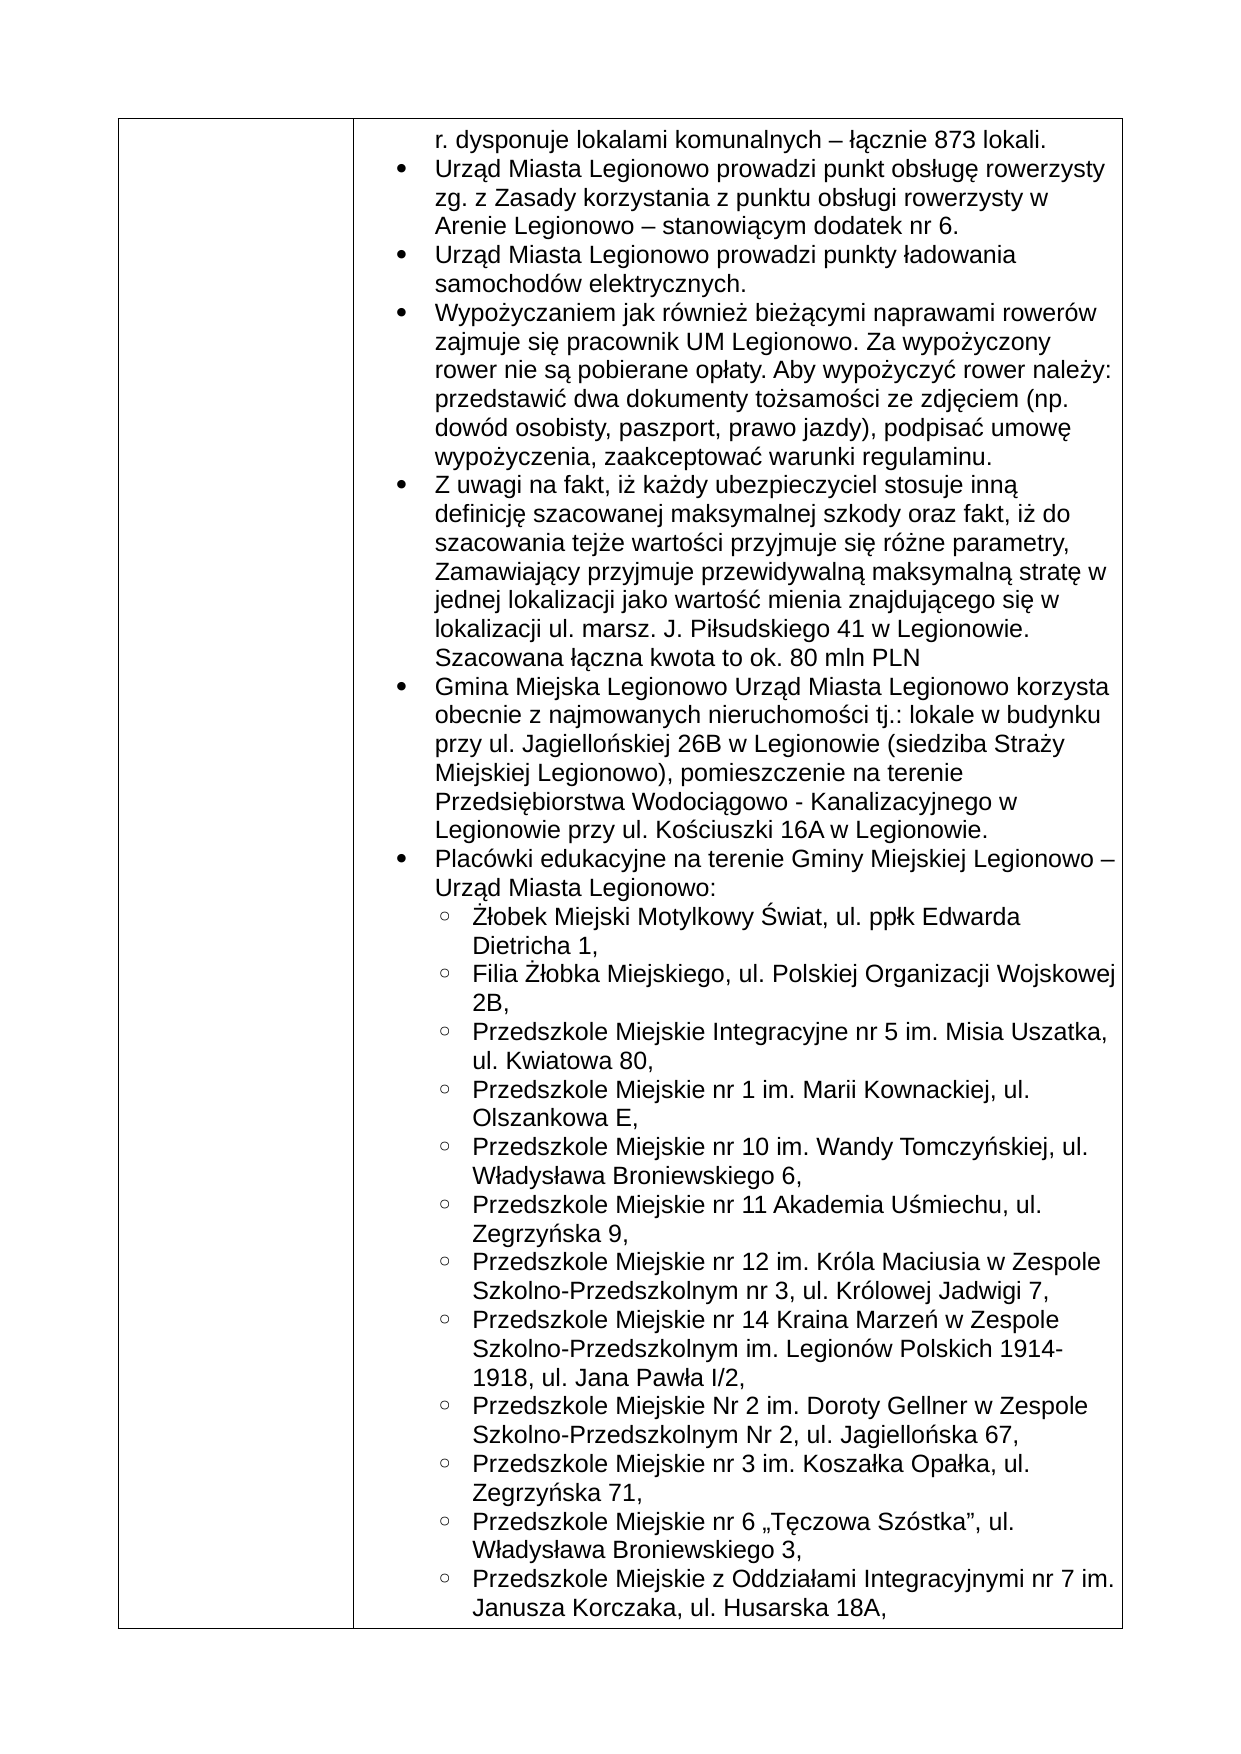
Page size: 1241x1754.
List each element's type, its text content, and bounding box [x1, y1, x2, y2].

table_cell Zgodnie z dodatkiem nr 1. Informacje dodatkowe dotyczące oceny ryzyka: Legionowo – miasto powiatowe w województwie mazowieckim, położone w Kotlinie Warszawskiej, w odległości ok. 22 km na północ od centrum stolicy. Miasto należy do aglomeracji warszawskiej Powierzchnia: 13,6 km² Wysokość n. p. m.: 80 m Dolina Wisły znajduje się na południe i zachód od granic miasta w odległości ok. 2 km, natomiast Narew znajduje się na północ i północny wschód od granic miasta w odległości ok. 5,5 km. ok. 7 km dzieli miasto od Jeziora Zegrzyńskiego. Nie są planowane remonty generalne w zgłoszonych do ubezpieczenia budynkach. W roku 2025/2026 planowane są drobne prace remontowe takie jak malowanie pomieszczeń, wymiana podłóg itp. Dalszych planów remontowych obecnie nie ma z uwagi na roczne budżety remontowe. W chwili obecnej prowadzone są następujące inwestycje na opracowanie projektu budowy żłobka w Legionowie. Termin opracowania projektu to 2025r. Planowany termin zakończenia inwestycji to 2026r. Nie zostały zgłoszone do ubezpieczenia budynki, które są nieeksploatowane (pustostany). Ubezpieczający oświadcza, że nie posiada, nie zarządza oraz nie administruje wysypiskiem odpadów jak też zakładem przetwarzania, utylizacji odpadów. Ubezpieczający w okresie ubezpieczenia nie planuje przejąć jednostki, która posiada/zarządza wysypiskiem śmieci. Urząd Miasta Legionowo oświadcza, że prowadzi Punkt Selektywnego Zbierania Odpadów Komunalnych. Urząd Miasta Legionowo oświadcza, że wykonuje zadania Gminy w zakresie odbioru odpadów komunalnych od właścicieli nieruchomości na terenie miasta Legionowo. Ubezpieczający w okresie ubezpieczenia nie planuje przejąć jednostki prowadzącej działalności medyczną. Ubezpieczający oświadcza, iż mienie znajdujące się poniżej poziomu gruntu składowane jest na regałach metalowych, materiały archiwalne znajdują się na specjalnie przygotowanych przesuwanych regałach archiwalnych. Zbiory archiwalne znajdują się poniżej poziomu gruntu w pomieszczeniach zamykanych na klucz w korytarzu o ograniczonym dostępie, zbiory nie są bezpośrednio ustawione na podłodze, w pomieszczeniach znajdują się optyczne czujki dymu. Dokumentacja archiwalna to głównie dokumentacja księgowa, kadrowa, przetargowa, techniczna budynków (umowy remontowe, usługowe i zlecenia dot. budynków) itp. Każdy Departament tworzy rejestr dokumentów archiwizowanych. Suma ubezpieczenia została określona jako szacowany koszt odtworzenia dokumentów. W skład dokumentacji archiwalnej nie wchodzą inkunabuły i starodruki. Ubezpieczający oświadcza, że zabezpieczenia antyprzepięciowe są różne m. in. listwy przepięciowe, UPS. Państwowa Straż Pożarna w Legionowie mieści się przy ul. Jagiellońska 71A i oddalona jest max. o ok. 3 km od budynków Urzędu Miasta Legionowo i budynku Areny Legionowo. Ubezpieczający informuje, że nie posiada obecnie żadnych zwierząt. Ubezpieczający posiada pojazdy wolnobieżne nie podlegające rejestracji typu: maszyny do odśnieżania, koszenia trawy, czyszczące itp. Ubezpieczający informuje, że na dzień 26.08.2024 r. zatrudnione są osoby odbywające staż/praktyki w liczbie 3 osób. Ponadto Ubezpieczający informuje, że podane powyżej dane są danymi zmiennymi. 20 funkcjonariuszy władzy publicznej wydających decyzje administracyjne w Urzędzie Miasta Legionowo. System monitoringu miejskiego w Legionowie – zestaw urządzeń monitoringu TV, skrzynek zasilających i przekaźnikowych zamontowanych na słupach oraz masztach). System monitoringu miejskiego to również urządzenia i sprzęt znajdujący się w budynku przy ul. Jagiellońskiej 26 B, ul. T. Kościuszki 8a w Legionowie w którym funkcjonuje Straż Miejska. Gmina Miejska Legionowo informuje, że na dzień 4.09.2024 r. dysponuje lokalami komunalnych – łącznie 873 lokali. Urząd Miasta Legionowo prowadzi punkt obsługę rowerzysty zg. z Zasady korzystania z punktu obsługi rowerzysty w Arenie Legionowo – stanowiącym dodatek nr 6. Urząd Miasta Legionowo prowadzi punkty ładowania samochodów elektrycznych. Wypożyczaniem jak również bieżącymi naprawami rowerów zajmuje się pracownik UM Legionowo. Za wypożyczony rower nie są pobierane opłaty. Aby wypożyczyć rower należy: przedstawić dwa dokumenty tożsamości ze zdjęciem (np. dowód osobisty, paszport, prawo jazdy), podpisać umowę wypożyczenia, zaakceptować warunki regulaminu. Z uwagi na fakt, iż każdy ubezpieczyciel stosuje inną definicję szacowanej maksymalnej szkody oraz fakt, iż do szacowania tejże wartości przyjmuje się różne parametry, Zamawiający przyjmuje przewidywalną maksymalną stratę w jednej lokalizacji jako wartość mienia znajdującego się w lokalizacji ul. marsz. J. Piłsudskiego 41 w Legionowie. Szacowana łączna kwota to ok. 80 mln PLN Gmina Miejska Legionowo Urząd Miasta Legionowo korzysta obecnie z najmowanych nieruchomości tj.: lokale w budynku przy ul. Jagiellońskiej 26B w Legionowie (siedziba Straży Miejskiej Legionowo), pomieszczenie na terenie Przedsiębiorstwa Wodociągowo - Kanalizacyjnego w Legionowie przy ul. Kościuszki 16A w Legionowie. Placówki edukacyjne na terenie Gminy Miejskiej Legionowo – Urząd Miasta Legionowo: Żłobek Miejski Motylkowy Świat, ul. ppłk Edwarda Dietricha 1, Filia Żłobka Miejskiego, ul. Polskiej Organizacji Wojskowej 2B, Przedszkole Miejskie Integracyjne nr 5 im. Misia Uszatka, ul. Kwiatowa 80, Przedszkole Miejskie nr 1 im. Marii Kownackiej, ul. Olszankowa E, Przedszkole Miejskie nr 10 im. Wandy Tomczyńskiej, ul. Władysława Broniewskiego 6, Przedszkole Miejskie nr 11 Akademia Uśmiechu, ul. Zegrzyńska 9, Przedszkole Miejskie nr 12 im. Króla Maciusia w Zespole Szkolno-Przedszkolnym nr 3, ul. Królowej Jadwigi 7, Przedszkole Miejskie nr 14 Kraina Marzeń w Zespole Szkolno-Przedszkolnym im. Legionów Polskich 1914-1918, ul. Jana Pawła I/2, Przedszkole Miejskie Nr 2 im. Doroty Gellner w Zespole Szkolno-Przedszkolnym Nr 2, ul. Jagiellońska 67, Przedszkole Miejskie nr 3 im. Koszałka Opałka, ul. Zegrzyńska 71, Przedszkole Miejskie nr 6 „Tęczowa Szóstka”, ul. Władysława Broniewskiego 3, Przedszkole Miejskie z Oddziałami Integracyjnymi nr 7 im. Janusza Korczaka, ul. Husarska 18A, Przedszkole Miejskie nr 9 Akademia Przygody, ul. Królowej Jadwigi 11, Szkoła Podstawowa nr 1 im. Mikołaja Kopernika, ul. Zakopiańska 4, Szkoła Podstawowa Nr 2 im Kornela Makuszyńskiego w Zespole Szkolno-Przedszkolnym Nr 2, ul. Jagiellońska 67, Szkoła Podstawowa nr 3 im. Janusza Kusocińskiego, ul. Władysława Broniewskiego 7, Szkoła Podstawowa nr 4 im. Legionów Polskich 1914-1918 w Zespole Szkolno-Przedszkolnym im. Legionów Polskich 1914-1918, ul. Jana Pawła I/ 2, Szkoła Podstawowa nr 7 im. VII Obwodu "Obroża" AK w Zespole Szkolno-Przedszkolnym nr 3, ul. Królowej Jadwigi 7, Szkoła Podstawowa nr 8 im. 1 Warszawskiej Dywizji Piechoty, ul. Zegrzyńska 3, II Liceum Ogólnokształcące im. Króla Jana III Sobieskiego, ul. Królowej Jadwigi 11, Liceum Ogólnokształcące im. Marii Konopnickiej, ul. marsz. Józefa Piłsudskiego 26, Powiatowy Zespół Szkół Ponadpodstawowych im. Jerzego Siwińskiego, ul. Targowa 73a, Powiatowy Zespół Szkół i Placówek Specjalnych, ul. Jagiellońska 69, Działania statutowe Gmina Miejska Legionowo – Urząd Miasta Legionowo wykonuje we własnym zakresie korzystając z określonych przypadkach z podwykonawców. Liczba podwykonawców jest wartością zmienną. Gmina Miejska Legionowo – Urząd Miasta Legionowo informuje, iż mieniem przechowywanym, przyjętym do przechowania jest m. in. mienie przyjmowane do szatni znajdującej się w budynku Urzędu Miasta oraz budynku Areny Legionowo, jak również inne mienie osób trzecich. Gmina Miejska Legionowo – Urząd Miasta Legionowo informuje, iż w chwili obecnej nie wykonuje prac związanych z naprawą, czyszczeniem, obróbką mienia osób trzecich. [354, 119, 1122, 1627]
table_cell [119, 119, 353, 1627]
